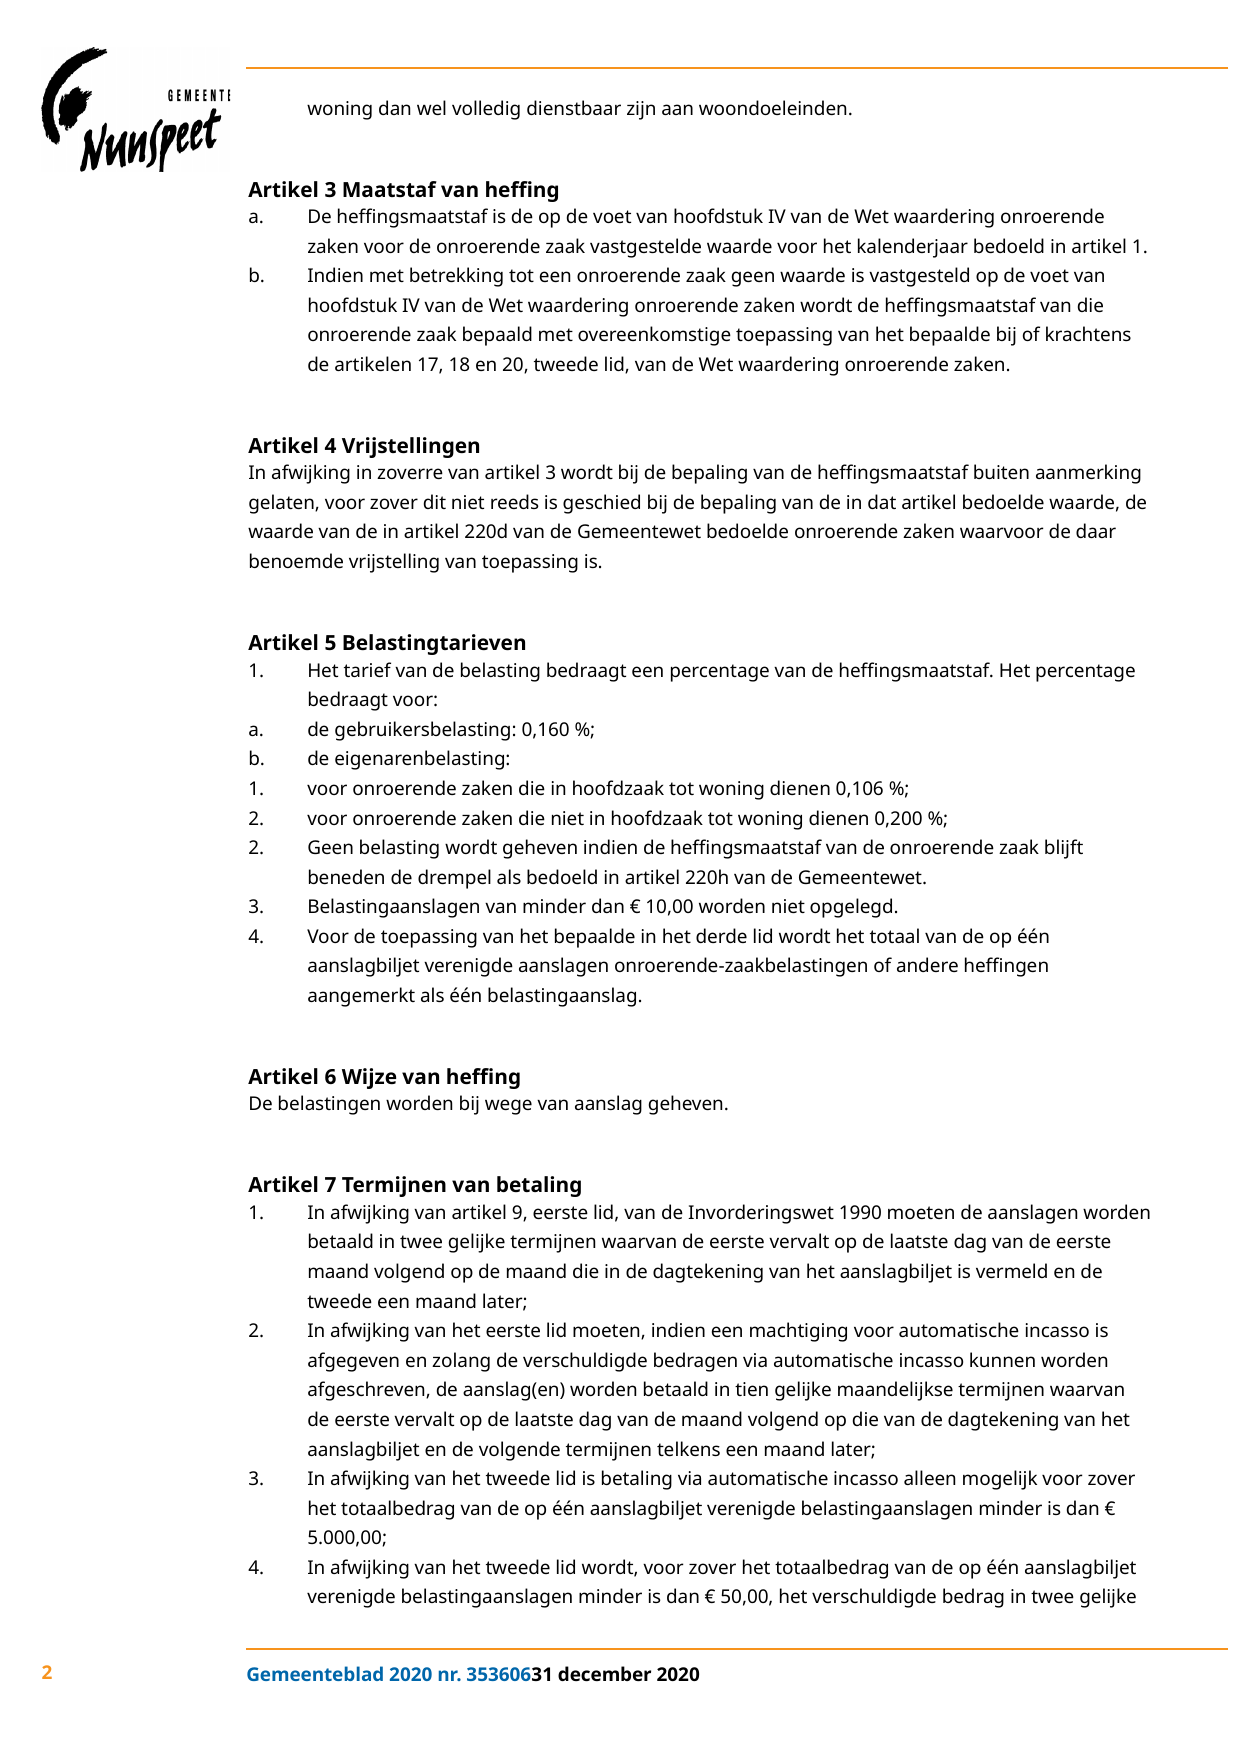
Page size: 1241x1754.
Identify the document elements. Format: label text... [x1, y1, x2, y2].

list woning dan wel volledig dienstbaar zijn aan woondoeleinden. [248, 95, 1152, 121]
text Artikel 3 Maatstaf van heffing [248, 175, 1152, 203]
list Geen belasting wordt geheven indien de heffingsmaatstaf van de onroerende zaak blijft beneden de drempel als bedoeld in artikel 220h van de Gemeentewet. [248, 834, 1152, 889]
list de gebruikersbelasting: 0,160 %; [248, 716, 1152, 742]
list voor onroerende zaken die in hoofdzaak tot woning dienen 0,106 %; [248, 775, 1152, 801]
list De heffingsmaatstaf is de op de voet van hoofdstuk IV van de Wet waardering onroerende zaken voor de onroerende zaak vastgestelde waarde voor het kalenderjaar bedoeld in artikel 1. [248, 203, 1152, 258]
text In afwijking in zoverre van artikel 3 wordt bij de bepaling van de heffingsmaatstaf buiten aanmerking gelaten, voor zover dit niet reeds is geschied bij de bepaling van de in dat artikel bedoelde waarde, de waarde van de in artikel 220d van de Gemeentewet bedoelde onroerende zaken waarvoor de daar benoemde vrijstelling van toepassing is. [248, 459, 1152, 574]
text Artikel 5 Belastingtarieven [248, 628, 1152, 657]
list Indien met betrekking tot een onroerende zaak geen waarde is vastgesteld op de voet van hoofdstuk IV van de Wet waardering onroerende zaken wordt de heffingsmaatstaf van die onroerende zaak bepaald met overeenkomstige toepassing van het bepaalde bij of krachtens de artikelen 17, 18 en 20, tweede lid, van de Wet waardering onroerende zaken. [248, 262, 1152, 377]
text De belastingen worden bij wege van aanslag geheven. [248, 1091, 1152, 1116]
list Het tarief van de belasting bedraagt een percentage van de heffingsmaatstaf. Het percentage bedraagt voor: [248, 657, 1152, 712]
list Belastingaanslagen van minder dan € 10,00 worden niet opgelegd. [248, 893, 1152, 919]
text Artikel 6 Wijze van heffing [248, 1062, 1152, 1091]
list Voor de toepassing van het bepaalde in het derde lid wordt het totaal van de op één aanslagbiljet verenigde aanslagen onroerende-zaakbelastingen of andere heffingen aangemerkt als één belastingaanslag. [248, 923, 1152, 1008]
picture [41, 47, 231, 172]
list In afwijking van het eerste lid moeten, indien een machtiging voor automatische incasso is afgegeven en zolang de verschuldigde bedragen via automatische incasso kunnen worden afgeschreven, de aanslag(en) worden betaald in tien gelijke maandelijkse termijnen waarvan de eerste vervalt op de laatste dag van de maand volgend op die van de dagtekening van het aanslagbiljet en de volgende termijnen telkens een maand later; [248, 1317, 1152, 1461]
list In afwijking van het tweede lid is betaling via automatische incasso alleen mogelijk voor zover het totaalbedrag van de op één aanslagbiljet verenigde belastingaanslagen minder is dan € 5.000,00; [248, 1465, 1152, 1550]
list de eigenarenbelasting: [248, 746, 1152, 771]
list voor onroerende zaken die niet in hoofdzaak tot woning dienen 0,200 %; [248, 805, 1152, 830]
text Artikel 7 Termijnen van betaling [248, 1171, 1152, 1199]
list In afwijking van het tweede lid wordt, voor zover het totaalbedrag van de op één aanslagbiljet verenigde belastingaanslagen minder is dan € 50,00, het verschuldigde bedrag in twee gelijke [248, 1554, 1152, 1609]
list In afwijking van artikel 9, eerste lid, van de Invorderingswet 1990 moeten de aanslagen worden betaald in twee gelijke termijnen waarvan de eerste vervalt op de laatste dag van de eerste maand volgend op de maand die in de dagtekening van het aanslagbiljet is vermeld en de tweede een maand later; [248, 1199, 1152, 1313]
text Artikel 4 Vrijstellingen [248, 431, 1152, 459]
